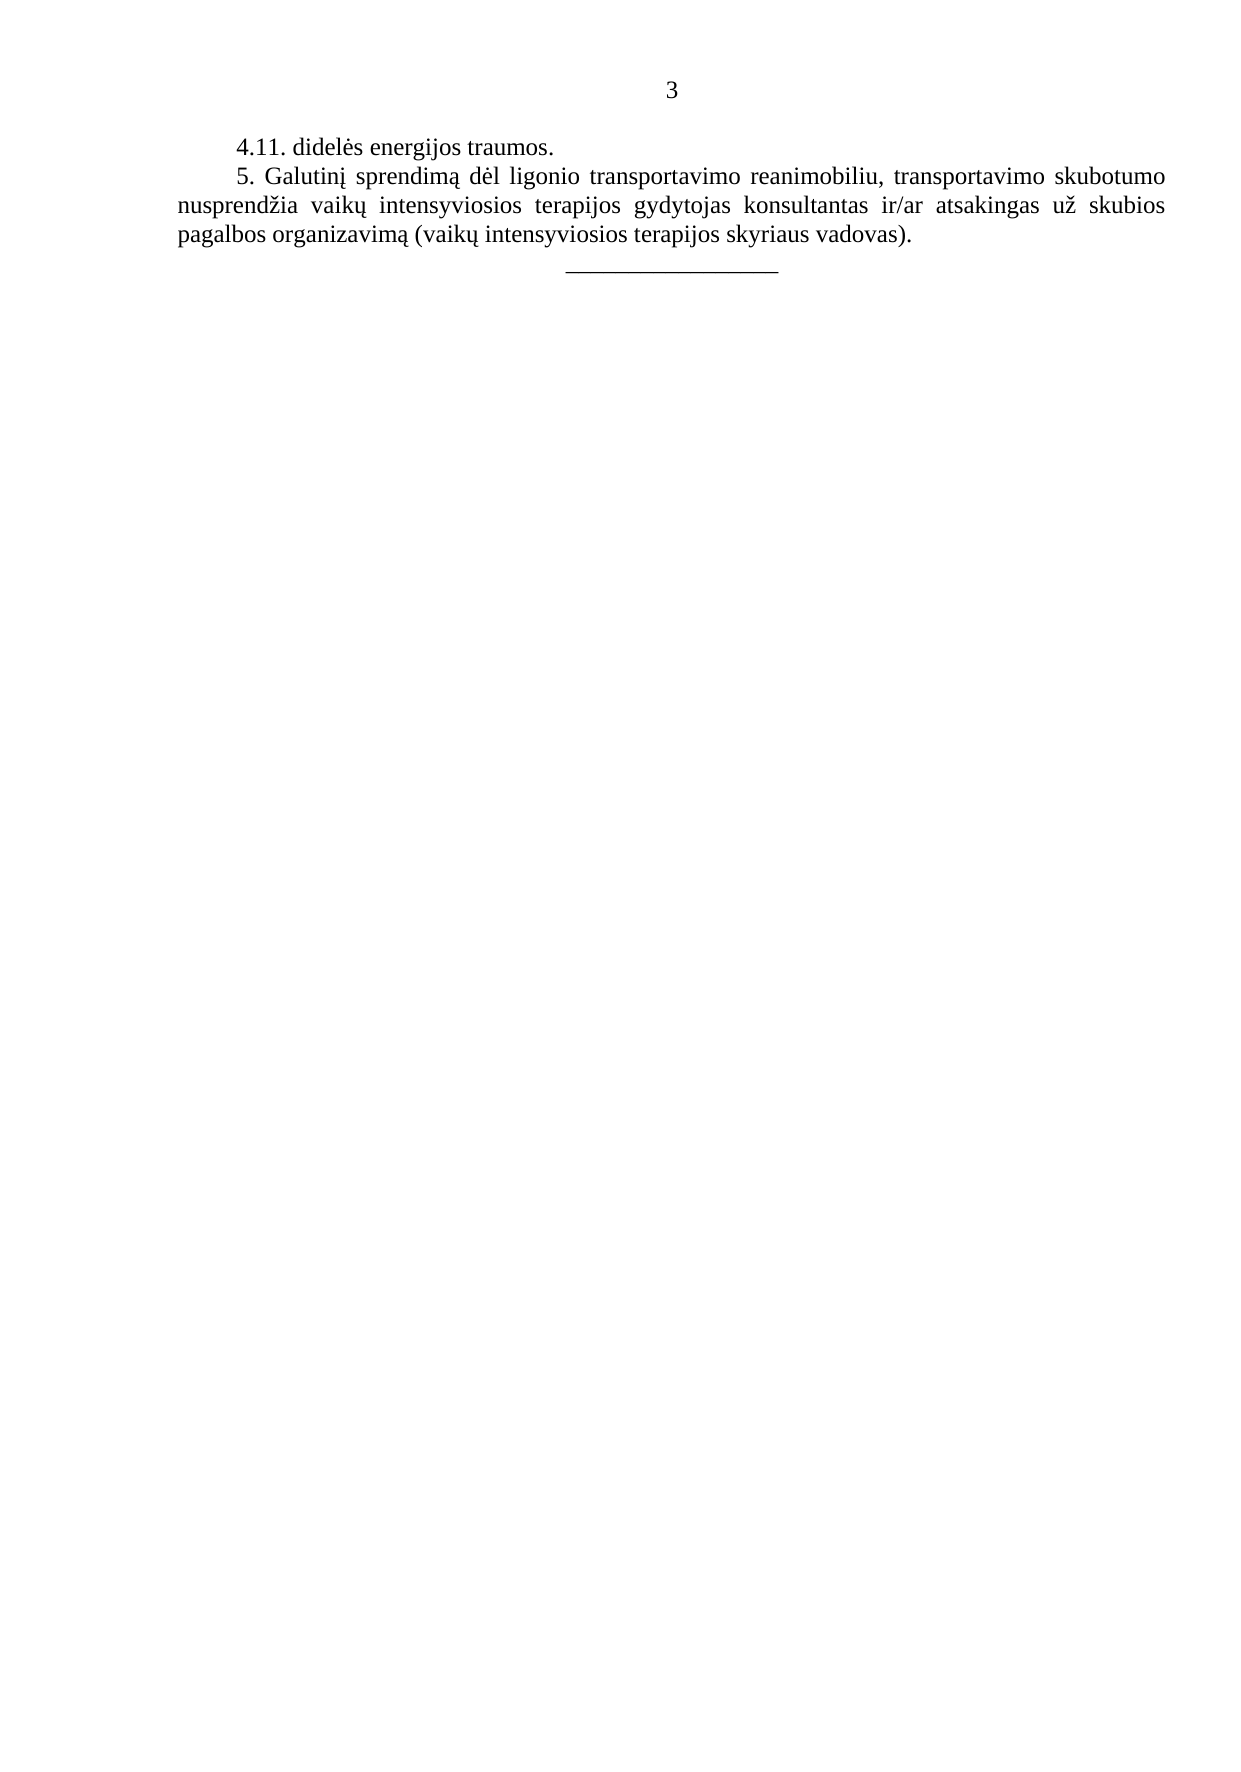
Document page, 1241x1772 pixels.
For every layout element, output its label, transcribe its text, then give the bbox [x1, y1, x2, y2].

text _________________ [177, 247, 1167, 276]
text 4.11. didelės energijos traumos. [177, 132, 1167, 161]
text 5. Galutinį sprendimą dėl ligonio transportavimo reanimobiliu, transportavimo skubotumo nusprendžia vaikų intensyviosios terapijos gydytojas konsultantas ir/ar atsakingas už skubios pagalbos organizavimą (vaikų intensyviosios terapijos skyriaus vadovas). [177, 161, 1167, 247]
